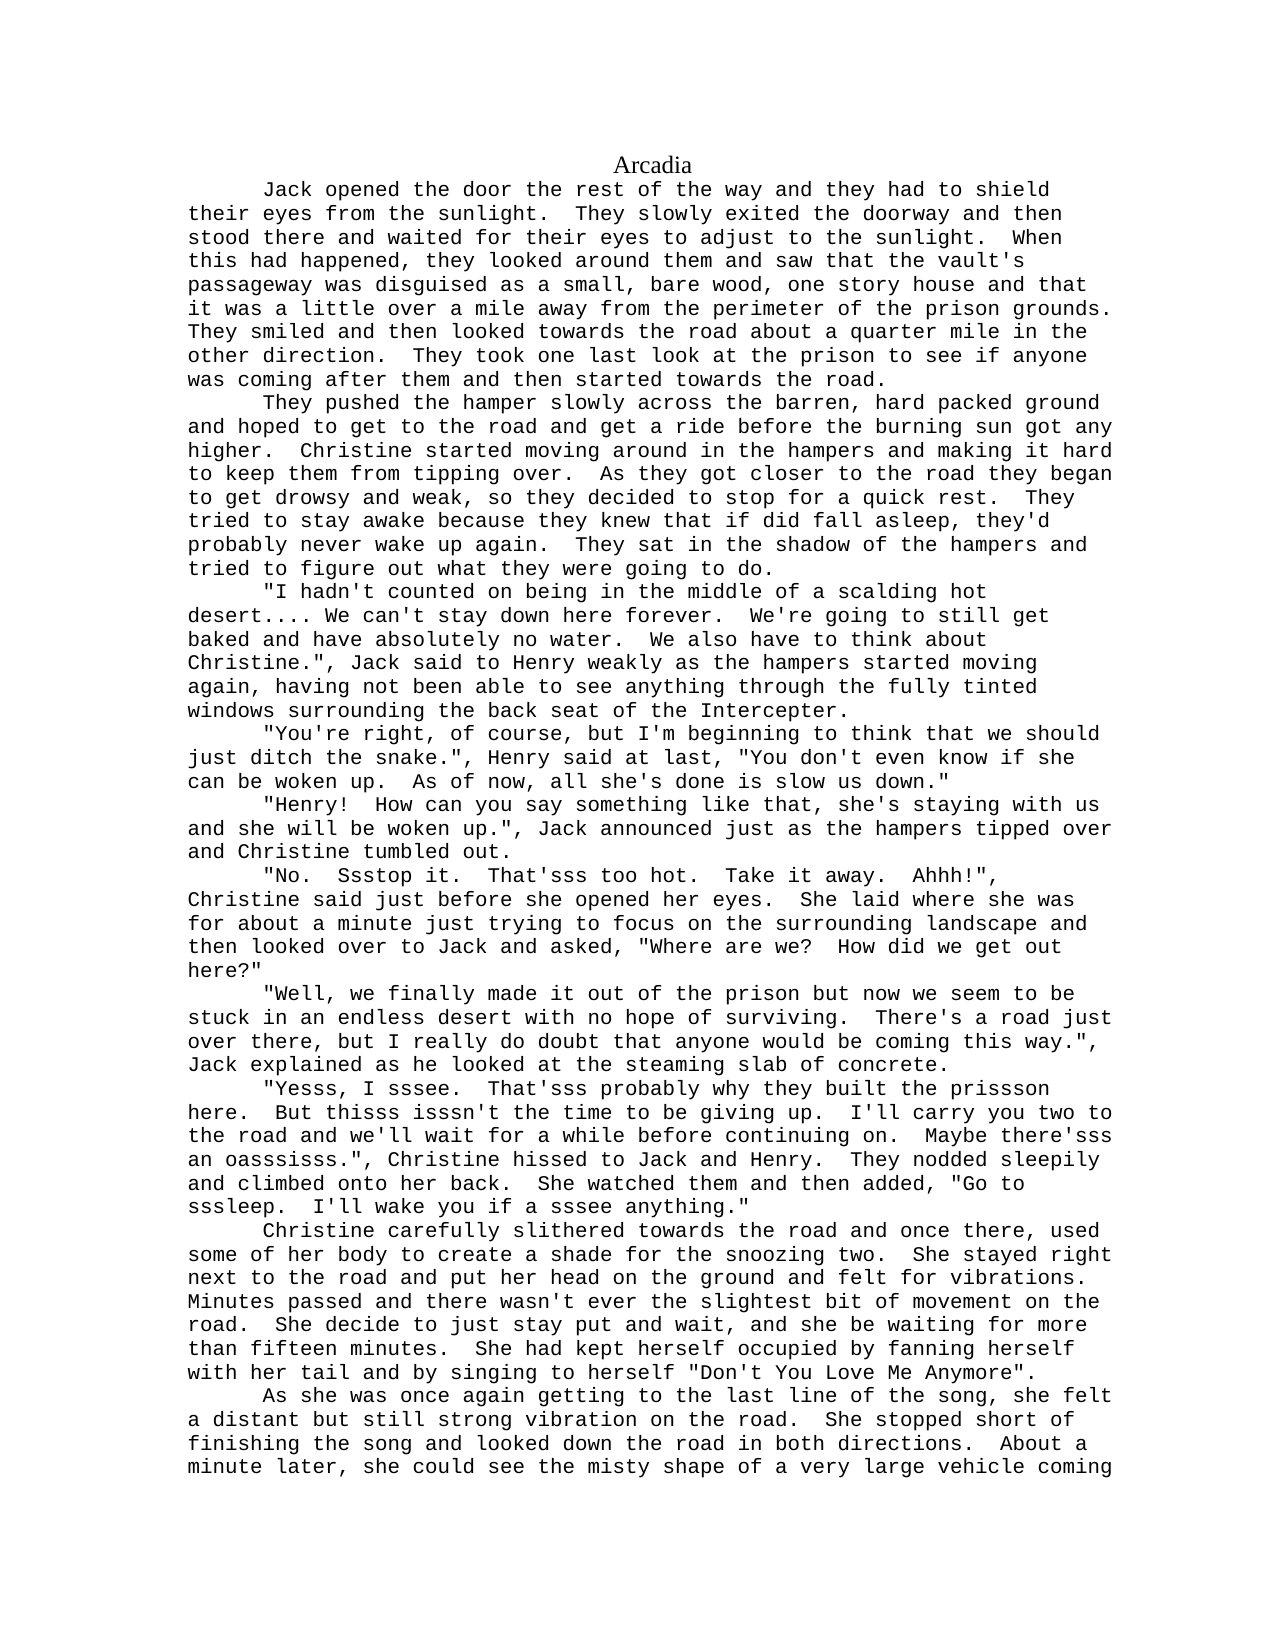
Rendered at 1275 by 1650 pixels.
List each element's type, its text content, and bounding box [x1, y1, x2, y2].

text "Well, we finally made it out of the prison but now we seem to be stuck in an endless desert with no hope of surviving. There's a road just over there, but I really do doubt that anyone would be coming this way.", Jack explained as he looked at the steaming slab of concrete. [187, 983, 1117, 1078]
text Christine carefully slithered towards the road and once there, used some of her body to create a shade for the snoozing two. She stayed right next to the road and put her head on the ground and felt for vibrations. Minutes passed and there wasn't ever the slightest bit of movement on the road. She decide to just stay put and wait, and she be waiting for more than fifteen minutes. She had kept herself occupied by fanning herself with her tail and by singing to herself "Don't You Love Me Anymore". [187, 1220, 1117, 1385]
text "Henry! How can you say something like that, she's staying with us and she will be woken up.", Jack announced just as the hampers tipped over and Christine tumbled out. [187, 794, 1117, 865]
text "I hadn't counted on being in the middle of a scalding hot desert.... We can't stay down here forever. We're going to still get baked and have absolutely no water. We also have to think about Christine.", Jack said to Henry weakly as the hampers started moving again, having not been able to see anything through the fully tinted windows surrounding the back seat of the Intercepter. [187, 581, 1117, 723]
text Jack opened the door the rest of the way and they had to shield their eyes from the sunlight. They slowly exited the doorway and then stood there and waited for their eyes to adjust to the sunlight. When this had happened, they looked around them and saw that the vault's passageway was disguised as a small, bare wood, one story house and that it was a little over a mile away from the perimeter of the prison grounds. They smiled and then looked towards the road about a quarter mile in the other direction. They took one last look at the prison to see if anyone was coming after them and then started towards the road. [187, 179, 1117, 392]
text "No. Ssstop it. That'sss too hot. Take it away. Ahhh!", Christine said just before she opened her eyes. She laid where she was for about a minute just trying to focus on the surrounding landscape and then looked over to Jack and asked, "Where are we? How did we get out here?" [187, 865, 1117, 983]
text As she was once again getting to the last line of the song, she felt a distant but still strong vibration on the road. She stopped short of finishing the song and looked down the road in both directions. About a minute later, she could see the misty shape of a very large vehicle coming [187, 1385, 1117, 1480]
text "Yesss, I sssee. That'sss probably why they built the prissson here. But thisss isssn't the time to be giving up. I'll carry you two to the road and we'll wait for a while before continuing on. Maybe there'sss an oasssisss.", Christine hissed to Jack and Henry. They nodded sleepily and climbed onto her back. She watched them and then added, "Go to sssleep. I'll wake you if a sssee anything." [187, 1078, 1117, 1220]
text They pushed the hamper slowly across the barren, hard packed ground and hoped to get to the road and get a ride before the burning sun got any higher. Christine started moving around in the hampers and making it hard to keep them from tipping over. As they got closer to the road they began to get drowsy and weak, so they decided to stop for a quick rest. They tried to stay awake because they knew that if did fall asleep, they'd probably never wake up again. They sat in the shadow of the hampers and tried to figure out what they were going to do. [187, 392, 1117, 581]
text "You're right, of course, but I'm beginning to think that we should just ditch the snake.", Henry said at last, "You don't even know if she can be woken up. As of now, all she's done is slow us down." [187, 723, 1117, 794]
